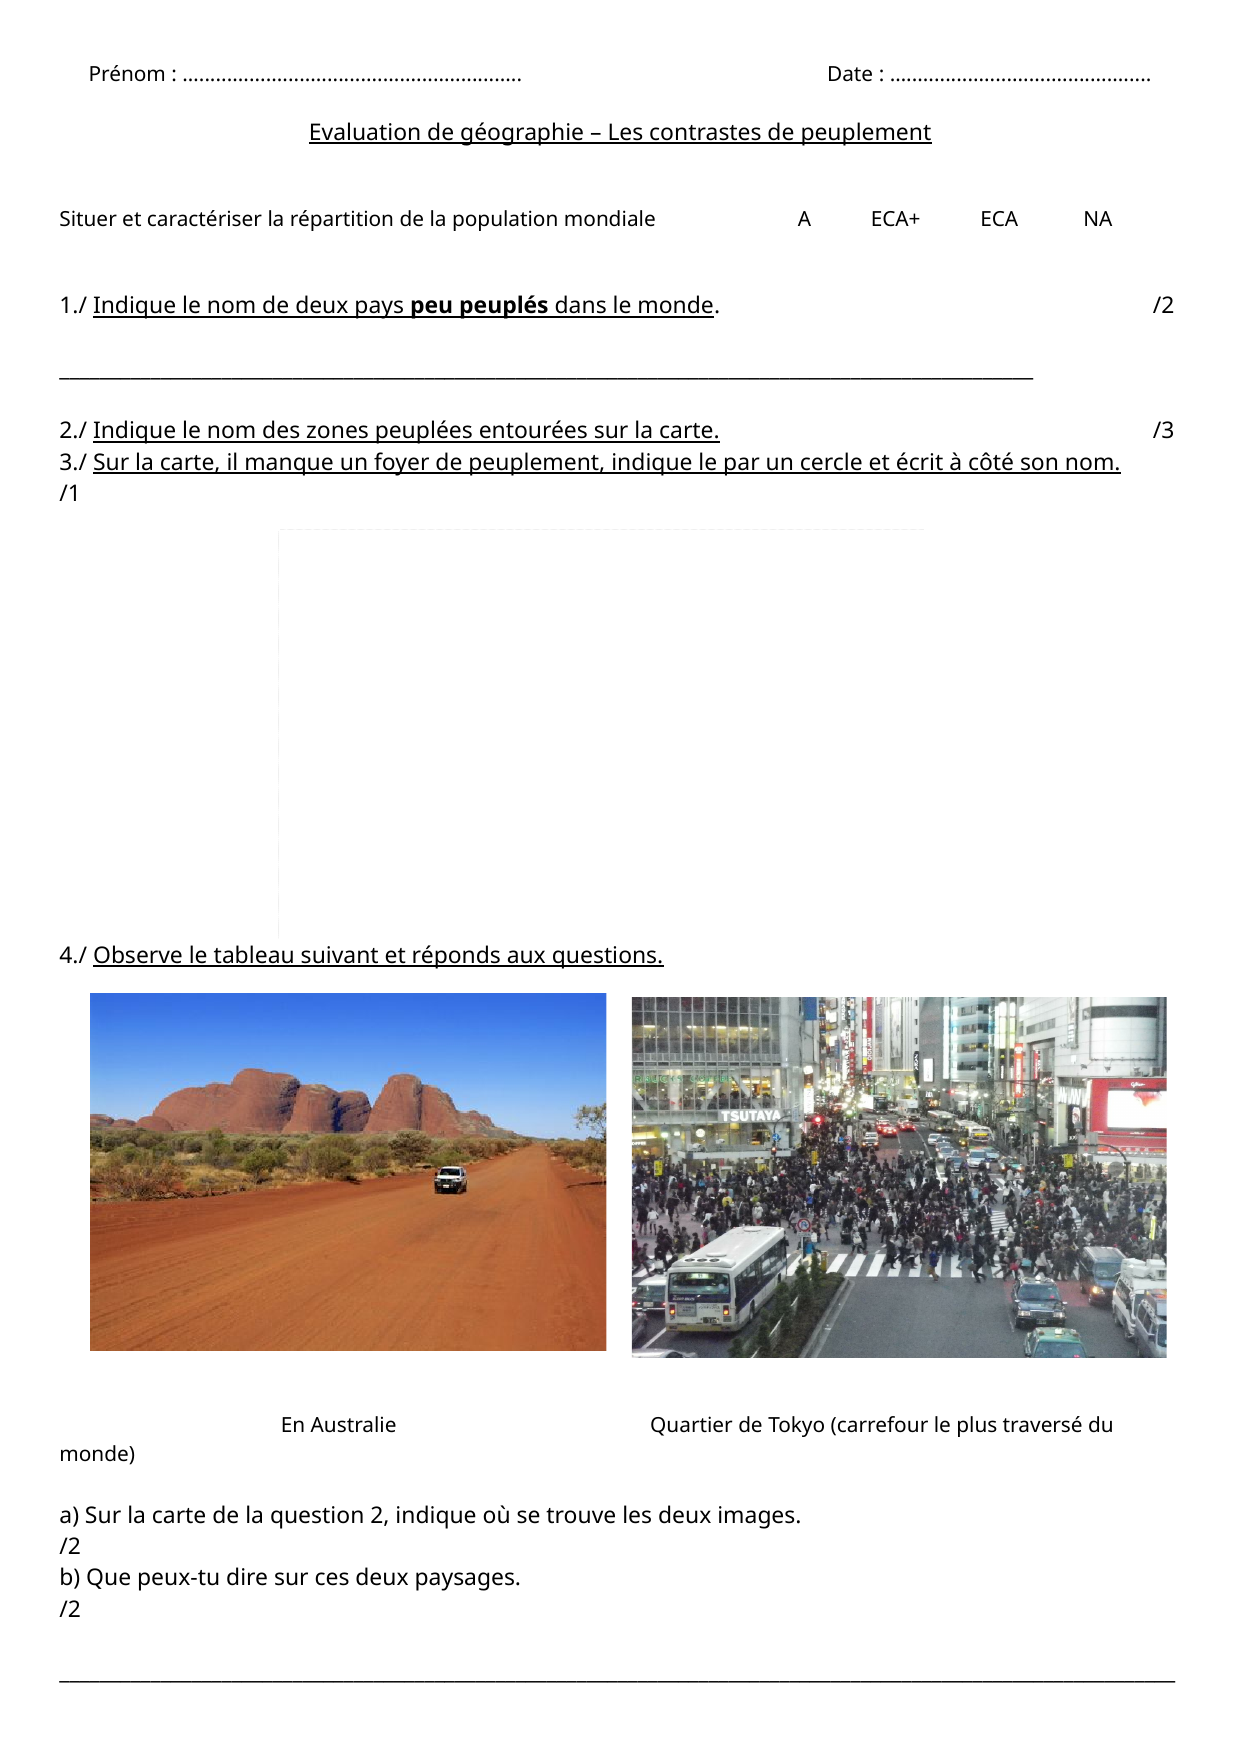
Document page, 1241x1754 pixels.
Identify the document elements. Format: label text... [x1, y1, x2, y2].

text ______________________________________________________________________________________________________________ [59, 1655, 1181, 1686]
text ________________________________________________________________________________________________ [59, 352, 1181, 383]
text b) Que peux-tu dire sur ces deux paysages. /2 [59, 1561, 1181, 1624]
text 3./ Sur la carte, il manque un foyer de peuplement, indique le par un cercle et écrit à côté son nom. /1 [59, 446, 1181, 508]
text Situer et caractériser la répartition de la population mondiale A ECA+ ECA NA [59, 204, 1181, 232]
text Prénom : ….......................................................... Date : …............................................ [59, 59, 1181, 87]
text a) Sur la carte de la question 2, indique où se trouve les deux images. /2 [59, 1499, 1181, 1561]
picture [631, 997, 1167, 1358]
text En Australie Quartier de Tokyo (carrefour le plus traversé du monde) [59, 1408, 1181, 1467]
text 1./ Indique le nom de deux pays peu peuplés dans le monde. /2 [59, 289, 1181, 321]
picture [90, 993, 607, 1351]
text 4./ Observe le tableau suivant et réponds aux questions. [59, 508, 1181, 970]
text 2./ Indique le nom des zones peuplées entourées sur la carte. /3 [59, 414, 1181, 446]
text Evaluation de géographie – Les contrastes de peuplement [59, 116, 1181, 147]
